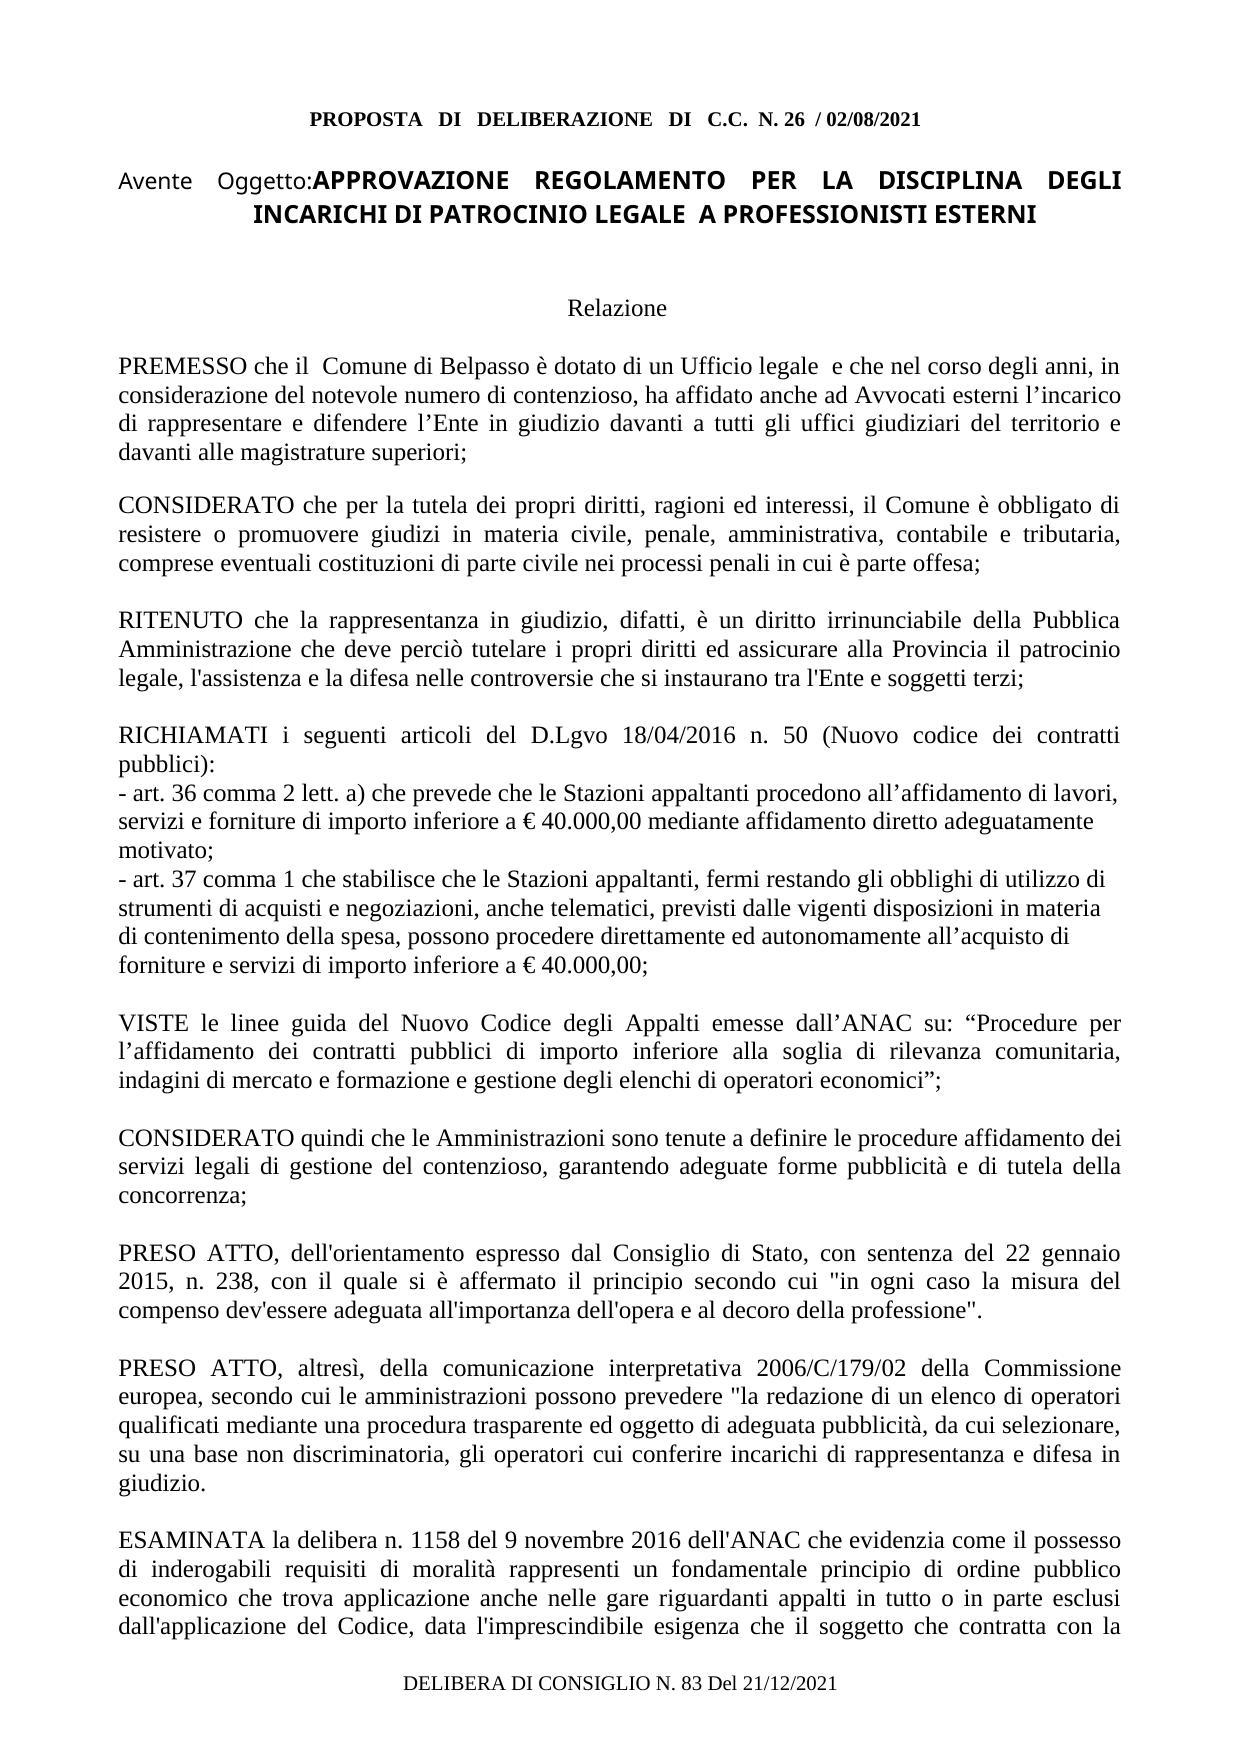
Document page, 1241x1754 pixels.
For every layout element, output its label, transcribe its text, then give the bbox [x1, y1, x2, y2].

text RITENUTO che la rappresentanza in giudizio, difatti, è un diritto irrinunciabile della Pubblica Amministrazione che deve perciò tutelare i propri diritti ed assicurare alla Provincia il patrocinio legale, l'assistenza e la difesa nelle controversie che si instaurano tra l'Ente e soggetti terzi; [118, 605, 1122, 691]
text VISTE le linee guida del Nuovo Codice degli Appalti emesse dall’ANAC su: “Procedure per l’affidamento dei contratti pubblici di importo inferiore alla soglia di rilevanza comunitaria, indagini di mercato e formazione e gestione degli elenchi di operatori economici”; [118, 1008, 1122, 1094]
text CONSIDERATO che per la tutela dei propri diritti, ragioni ed interessi, il Comune è obbligato di resistere o promuovere giudizi in materia civile, penale, amministrativa, contabile e tributaria, comprese eventuali costituzioni di parte civile nei processi penali in cui è parte offesa; [118, 490, 1122, 576]
text RICHIAMATI i seguenti articoli del D.Lgvo 18/04/2016 n. 50 (Nuovo codice dei contratti pubblici): [118, 720, 1122, 778]
text PROPOSTA DI DELIBERAZIONE DI C.C. N. 26 / 02/08/2021 [118, 102, 1122, 133]
text CONSIDERATO quindi che le Amministrazioni sono tenute a definire le procedure affidamento dei servizi legali di gestione del contenzioso, garantendo adeguate forme pubblicità e di tutela della concorrenza; [118, 1123, 1122, 1209]
text ESAMINATA la delibera n. 1158 del 9 novembre 2016 dell'ANAC che evidenzia come il possesso di inderogabili requisiti di moralità rappresenti un fondamentale principio di ordine pubblico economico che trova applicazione anche nelle gare riguardanti appalti in tutto o in parte esclusi dall'applicazione del Codice, data l'imprescindibile esigenza che il soggetto che contratta con la [118, 1525, 1122, 1640]
text PREMESSO che il Comune di Belpasso è dotato di un Ufficio legale e che nel corso degli anni, in considerazione del notevole numero di contenzioso, ha affidato anche ad Avvocati esterni l’incarico di rappresentare e difendere l’Ente in giudizio davanti a tutti gli uffici giudiziari del territorio e davanti alle magistrature superiori; [118, 351, 1122, 466]
text - art. 36 comma 2 lett. a) che prevede che le Stazioni appaltanti procedono all’affidamento di lavori, servizi e forniture di importo inferiore a € 40.000,00 mediante affidamento diretto adeguatamente motivato; [118, 778, 1122, 864]
text - art. 37 comma 1 che stabilisce che le Stazioni appaltanti, fermi restando gli obblighi di utilizzo di strumenti di acquisti e negoziazioni, anche telematici, previsti dalle vigenti disposizioni in materia di contenimento della spesa, possono procedere direttamente ed autonomamente all’acquisto di forniture e servizi di importo inferiore a € 40.000,00; [118, 864, 1122, 979]
text PRESO ATTO, altresì, della comunicazione interpretativa 2006/C/179/02 della Commissione europea, secondo cui le amministrazioni possono prevedere "la redazione di un elenco di operatori qualificati mediante una procedura trasparente ed oggetto di adeguata pubblicità, da cui selezionare, su una base non discriminatoria, gli operatori cui conferire incarichi di rappresentanza e difesa in giudizio. [118, 1353, 1122, 1496]
text PRESO ATTO, dell'orientamento espresso dal Consiglio di Stato, con sentenza del 22 gennaio 2015, n. 238, con il quale si è affermato il principio secondo cui "in ogni caso la misura del compenso dev'essere adeguata all'importanza dell'opera e al decoro della professione". [118, 1238, 1122, 1324]
text Relazione [118, 293, 1122, 322]
subtitle Avente Oggetto:APPROVAZIONE REGOLAMENTO PER LA DISCIPLINA DEGLI INCARICHI DI PATROCINIO LEGALE A PROFESSIONISTI ESTERNI [118, 163, 1122, 231]
